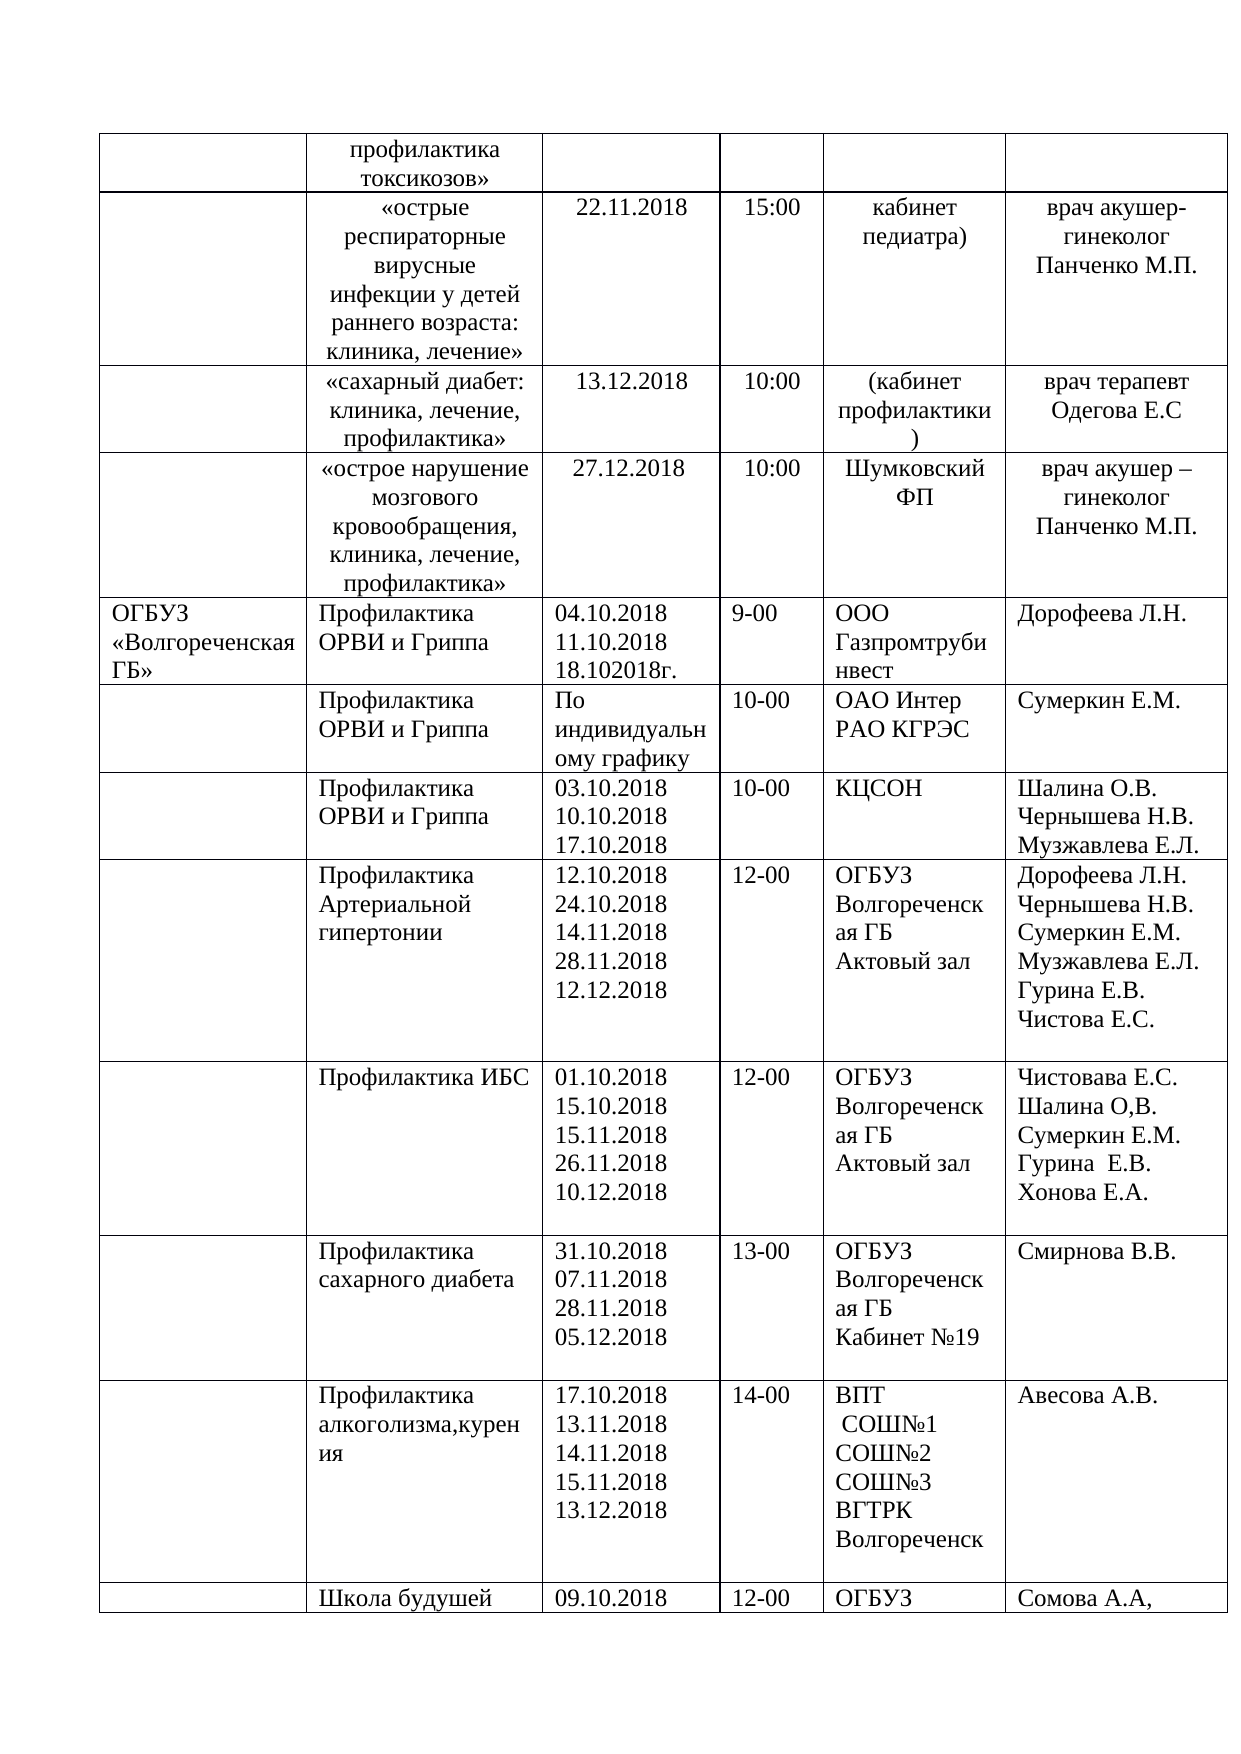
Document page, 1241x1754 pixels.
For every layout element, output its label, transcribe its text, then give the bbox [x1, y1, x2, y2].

table_cell [1228, 1380, 1240, 1582]
table_cell [721, 134, 823, 191]
table_cell Профилактика ОРВИ и Гриппа [307, 685, 542, 772]
table_cell 01.10.2018 15.10.2018 15.11.2018 26.11.2018 10.12.2018 [543, 1062, 719, 1235]
table_cell 10-00 [721, 685, 823, 772]
table_cell ОГБУЗ Волгореченская ГБ Актовый зал [824, 1062, 1005, 1235]
table_cell врач акушер – гинеколог Панченко М.П. [1006, 453, 1227, 597]
table_cell ВПТ СОШ№1 СОШ№2 СОШ№3 ВГТРК Волгореченск [824, 1381, 1005, 1582]
table_cell [1006, 134, 1227, 191]
table_cell «сахарный диабет: клиника, лечение, профилактика» [307, 366, 542, 452]
table_cell Дорофеева Л.Н. [1006, 598, 1227, 684]
table_cell «острые респираторные вирусные инфекции у детей раннего возраста: клиника, лечение» [307, 193, 542, 365]
table_cell Чистовава Е.С. Шалина О,В. Сумеркин Е.М. Гурина Е.В. Хонова Е.А. [1006, 1062, 1227, 1235]
table_cell 13.12.2018 [543, 366, 719, 452]
table_cell Смирнова В.В. [1006, 1236, 1227, 1379]
table_cell [100, 193, 306, 365]
table_cell [1228, 452, 1240, 597]
table_cell [100, 1381, 306, 1582]
table_cell врач терапевт Одегова Е.С [1006, 366, 1227, 452]
table_cell ООО Газпромтрубинвест [824, 598, 1005, 684]
table_cell 27.12.2018 [543, 453, 719, 597]
table_cell 10:00 [721, 453, 823, 597]
table_cell [100, 685, 306, 772]
table_cell Профилактика сахарного диабета [307, 1236, 542, 1379]
table_cell 12.10.2018 24.10.2018 14.11.2018 28.11.2018 12.12.2018 [543, 860, 719, 1061]
table_cell ОГБУЗ Волгореченская ГБ Актовый зал [824, 860, 1005, 1061]
table_cell [1228, 1235, 1240, 1379]
table_cell 09.10.2018 [543, 1583, 719, 1612]
table_cell [1228, 1061, 1240, 1235]
table_cell [1228, 1582, 1240, 1612]
table_cell [1228, 684, 1240, 772]
table_cell Профилактика ИБС [307, 1062, 542, 1235]
table_cell Шалина О.В. Чернышева Н.В. Музжавлева Е.Л. [1006, 773, 1227, 859]
table_cell кабинет педиатра) [824, 193, 1005, 365]
table_cell [1228, 133, 1240, 191]
table_cell [543, 134, 719, 191]
table_cell 17.10.2018 13.11.2018 14.11.2018 15.11.2018 13.12.2018 [543, 1381, 719, 1582]
table_cell [100, 366, 306, 452]
table_cell «острое нарушение мозгового кровообращения, клиника, лечение, профилактика» [307, 453, 542, 597]
table_cell Дорофеева Л.Н. Чернышева Н.В. Сумеркин Е.М. Музжавлева Е.Л. Гурина Е.В. Чистова Е.С. [1006, 860, 1227, 1061]
table_cell 14-00 [721, 1381, 823, 1582]
table_cell ОГБУЗ [824, 1583, 1005, 1612]
table_cell 12-00 [721, 860, 823, 1061]
table_cell 10:00 [721, 366, 823, 452]
table_cell 12-00 [721, 1583, 823, 1612]
table_cell 10-00 [721, 773, 823, 859]
table_cell Профилактика ОРВИ и Гриппа [307, 773, 542, 859]
table_cell КЦСОН [824, 773, 1005, 859]
table_cell Шумковский ФП [824, 453, 1005, 597]
table_cell [100, 773, 306, 859]
table_cell профилактика токсикозов» [307, 134, 542, 191]
table_cell [1228, 859, 1240, 1061]
table_cell 31.10.2018 07.11.2018 28.11.2018 05.12.2018 [543, 1236, 719, 1379]
table_cell врач акушер-гинеколог Панченко М.П. [1006, 193, 1227, 365]
table_cell По индивидуальному графику [543, 685, 719, 772]
table_cell [1228, 365, 1240, 452]
table_cell [100, 453, 306, 597]
table_cell [1228, 597, 1240, 684]
table_cell [100, 1236, 306, 1379]
table_cell 04.10.2018 11.10.2018 18.102018г. [543, 598, 719, 684]
table_cell (кабинет профилактики) [824, 366, 1005, 452]
table_cell 9-00 [721, 598, 823, 684]
table_cell [1228, 772, 1240, 859]
table_cell [1228, 191, 1240, 365]
table_cell 03.10.2018 10.10.2018 17.10.2018 [543, 773, 719, 859]
table_cell Авесова А.В. [1006, 1381, 1227, 1582]
table_cell Профилактика ОРВИ и Гриппа [307, 598, 542, 684]
table_cell [100, 134, 306, 191]
table_cell 15:00 [721, 193, 823, 365]
table_cell ОГБУЗ «Волгореченская ГБ» [100, 598, 306, 684]
table_cell 13-00 [721, 1236, 823, 1379]
table_cell Сумеркин Е.М. [1006, 685, 1227, 772]
table_cell Школа будушей [307, 1583, 542, 1612]
table_cell ОГБУЗ Волгореченская ГБ Кабинет №19 [824, 1236, 1005, 1379]
table_cell 22.11.2018 [543, 193, 719, 365]
table_cell 12-00 [721, 1062, 823, 1235]
table_cell [100, 1583, 306, 1612]
table_cell ОАО Интер РАО КГРЭС [824, 685, 1005, 772]
table_cell Профилактика алкоголизма,курения [307, 1381, 542, 1582]
table_cell [100, 1062, 306, 1235]
table_cell [824, 134, 1005, 191]
table_cell Профилактика Артериальной гипертонии [307, 860, 542, 1061]
table_cell [100, 860, 306, 1061]
table_cell Сомова А.А, [1006, 1583, 1227, 1612]
